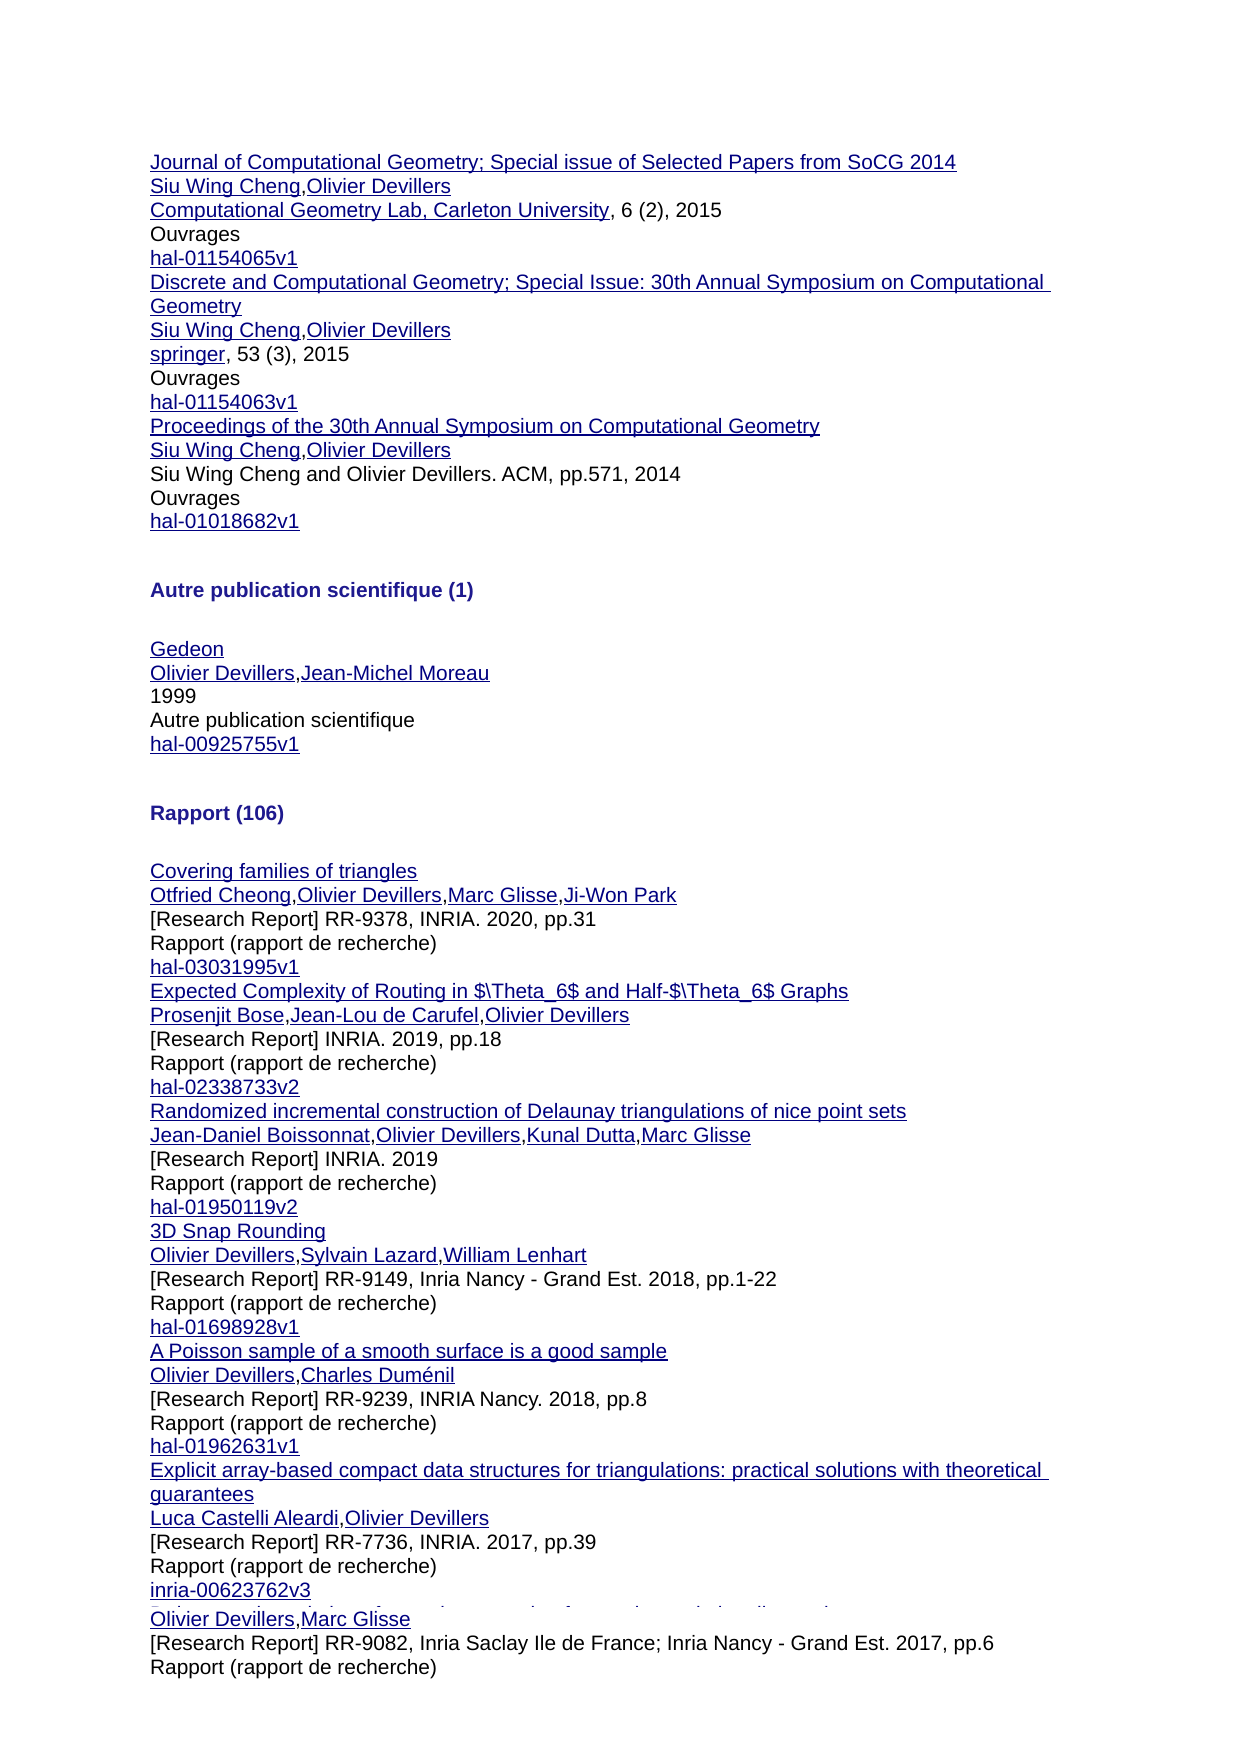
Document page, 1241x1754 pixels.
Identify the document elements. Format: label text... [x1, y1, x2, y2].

table_cell Discrete and Computational Geometry; Special Issue: 30th Annual Symposium on Computational Geometry Siu Wing Cheng,Olivier Devillers springer, 53 (3), 2015 Ouvrages hal-01154063v1 [150, 270, 1090, 413]
table_cell Delaunay triangulation of a random sample of a good sample has linear size Olivier Devillers,Marc Glisse [Research Report] RR-9082, Inria Saclay Ile de France; Inria Nancy - Grand Est. 2017, pp.6 Rapport (rapport de recherche) hal-01568030v1 [150, 1602, 1090, 1679]
subtitle Autre publication scientifique (1) [150, 578, 1090, 602]
table_cell Randomized incremental construction of Delaunay triangulations of nice point sets Jean-Daniel Boissonnat,Olivier Devillers,Kunal Dutta,Marc Glisse [Research Report] INRIA. 2019 Rapport (rapport de recherche) hal-01950119v2 [150, 1099, 1090, 1219]
table_header Gedeon Olivier Devillers,Jean-Michel Moreau 1999 Autre publication scientifique hal-00925755v1 [150, 636, 1090, 756]
table_cell Proceedings of the 30th Annual Symposium on Computational Geometry Siu Wing Cheng,Olivier Devillers Siu Wing Cheng and Olivier Devillers. ACM, pp.571, 2014 Ouvrages hal-01018682v1 [150, 414, 1090, 533]
table_cell Explicit array-based compact data structures for triangulations: practical solutions with theoretical guarantees Luca Castelli Aleardi,Olivier Devillers [Research Report] RR-7736, INRIA. 2017, pp.39 Rapport (rapport de recherche) inria-00623762v3 [150, 1458, 1090, 1602]
table_cell Expected Complexity of Routing in $\Theta_6$ and Half-$\Theta_6$ Graphs Prosenjit Bose,Jean-Lou de Carufel,Olivier Devillers [Research Report] INRIA. 2019, pp.18 Rapport (rapport de recherche) hal-02338733v2 [150, 979, 1090, 1099]
table_cell A Poisson sample of a smooth surface is a good sample Olivier Devillers,Charles Duménil [Research Report] RR-9239, INRIA Nancy. 2018, pp.8 Rapport (rapport de recherche) hal-01962631v1 [150, 1339, 1090, 1458]
table_header Journal of Computational Geometry; Special issue of Selected Papers from SoCG 2014 Siu Wing Cheng,Olivier Devillers Computational Geometry Lab, Carleton University, 6 (2), 2015 Ouvrages hal-01154065v1 [150, 150, 1090, 270]
table_header Covering families of triangles Otfried Cheong,Olivier Devillers,Marc Glisse,Ji-Won Park [Research Report] RR-9378, INRIA. 2020, pp.31 Rapport (rapport de recherche) hal-03031995v1 [150, 859, 1090, 979]
table_cell 3D Snap Rounding Olivier Devillers,Sylvain Lazard,William Lenhart [Research Report] RR-9149, Inria Nancy - Grand Est. 2018, pp.1-22 Rapport (rapport de recherche) hal-01698928v1 [150, 1219, 1090, 1338]
subtitle Rapport (106) [150, 801, 1090, 825]
